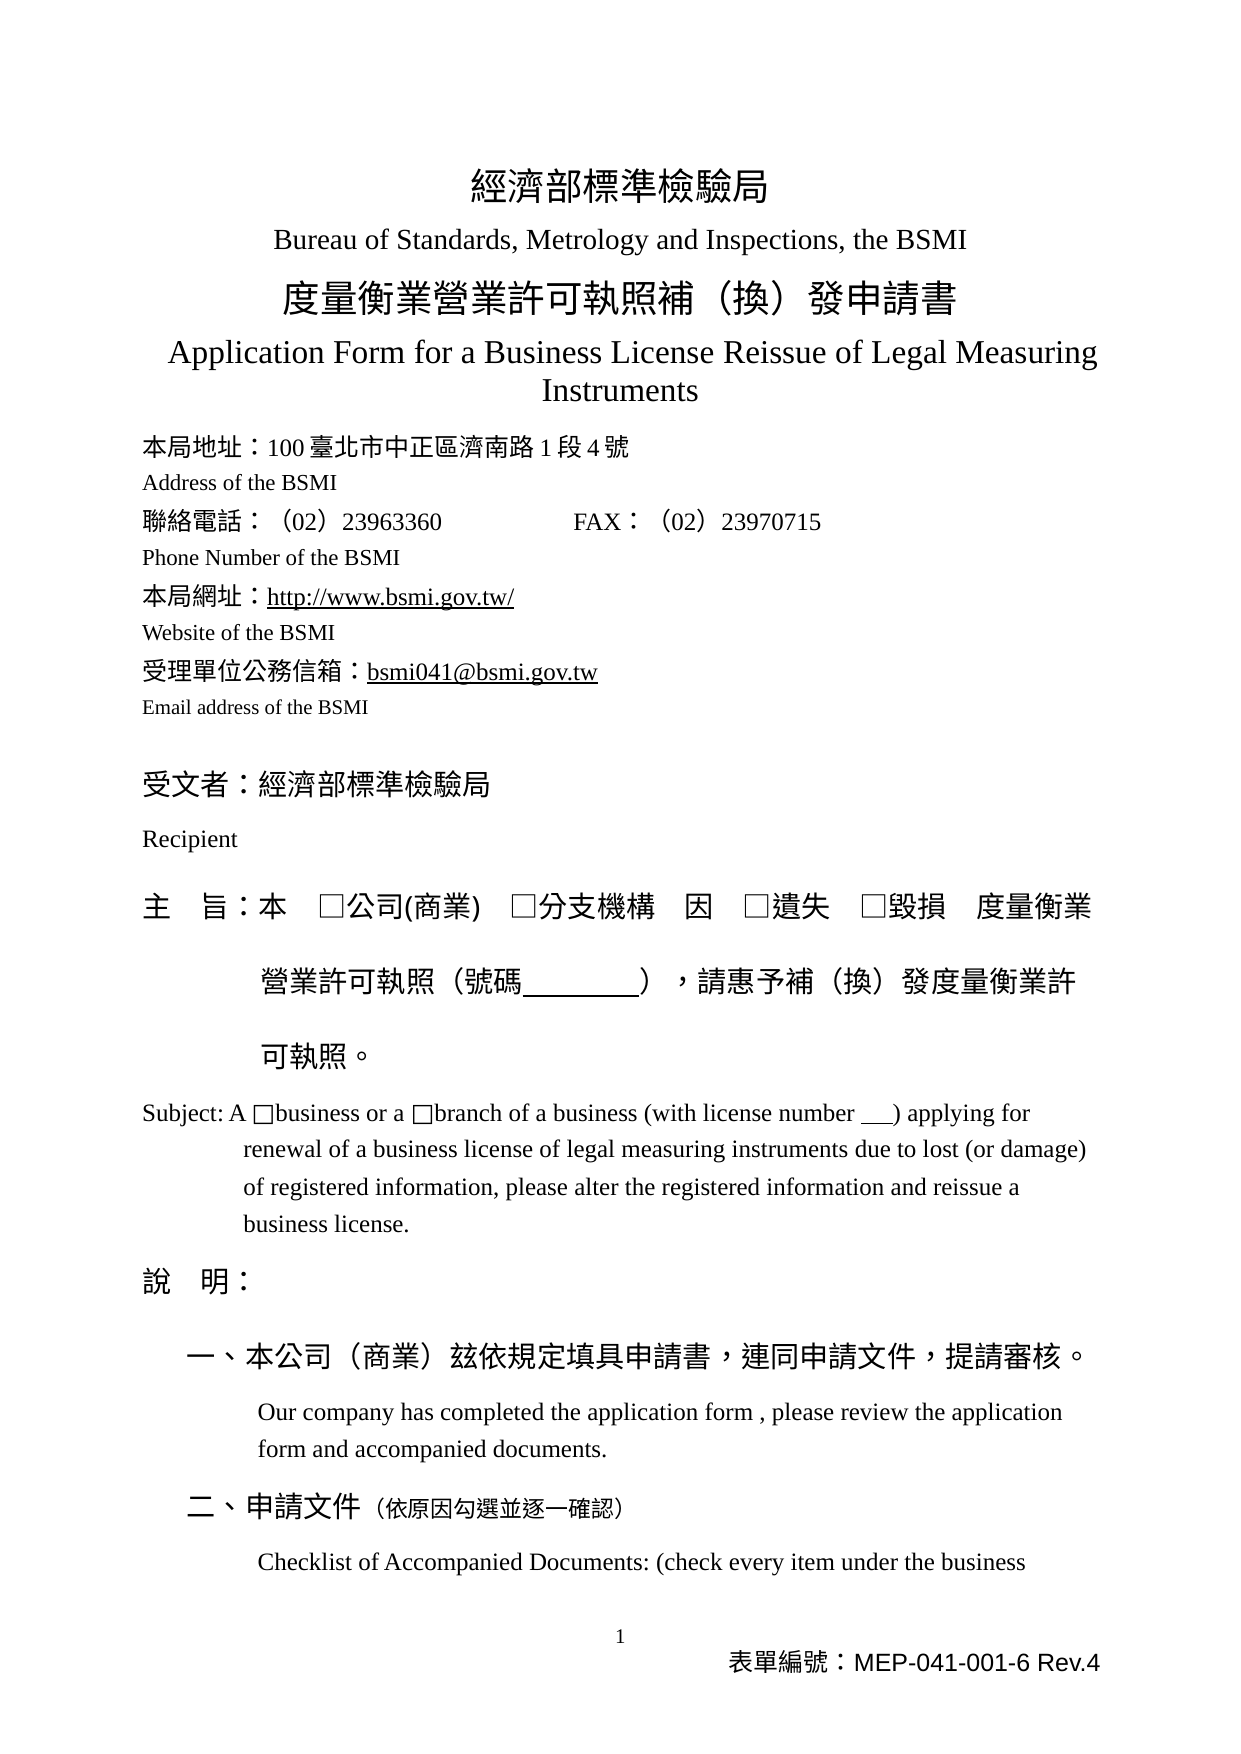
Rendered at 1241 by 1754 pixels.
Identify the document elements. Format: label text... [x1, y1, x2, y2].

text 受理單位公務信箱：bsmi041@bsmi.gov.tw [142, 651, 1098, 688]
text 本局地址：100臺北市中正區濟南路1段4號 [142, 427, 1098, 463]
text Subject: A □business or a □branch of a business (with license number ) applying for renewal of a business license of legal measuring instruments due to lost (or damage) of registered information, please alter the registered information and reissue a business license. [142, 1093, 1098, 1243]
text Recipient [142, 820, 1098, 857]
text 本局網址：http://www.bsmi.gov.tw/ [142, 576, 1098, 613]
text 度量衡業營業許可執照補（換）發申請書 [142, 258, 1098, 333]
text 經濟部標準檢驗局 [142, 146, 1098, 221]
text 聯絡電話：（02）23963360 FAX：（02）23970715 [142, 501, 1098, 538]
text Address of the BSMI [142, 463, 1098, 501]
text Website of the BSMI [142, 613, 1098, 651]
text Phone Number of the BSMI [142, 538, 1098, 576]
list 申請文件（依原因勾選並逐一確認） [186, 1468, 1098, 1543]
text Email address of the BSMI [142, 688, 1098, 726]
text Our company has completed the application form , please review the application form and accompanied documents. [257, 1393, 1098, 1468]
text 主 旨：本 □公司(商業) □分支機構 因 □遺失 □毀損 度量衡業營業許可執照（號碼 ），請惠予補（換）發度量衡業許可執照。 [142, 868, 1098, 1093]
text Checklist of Accompanied Documents: (check every item under the business [257, 1543, 1098, 1580]
text 說 明： [142, 1243, 1098, 1318]
list 本公司（商業）玆依規定填具申請書，連同申請文件，提請審核。 [186, 1318, 1098, 1393]
text Bureau of Standards, Metrology and Inspections, the BSMI [142, 221, 1098, 258]
text 受文者：經濟部標準檢驗局 [142, 745, 1098, 820]
text Application Form for a Business License Reissue of Legal Measuring Instruments [142, 333, 1098, 408]
